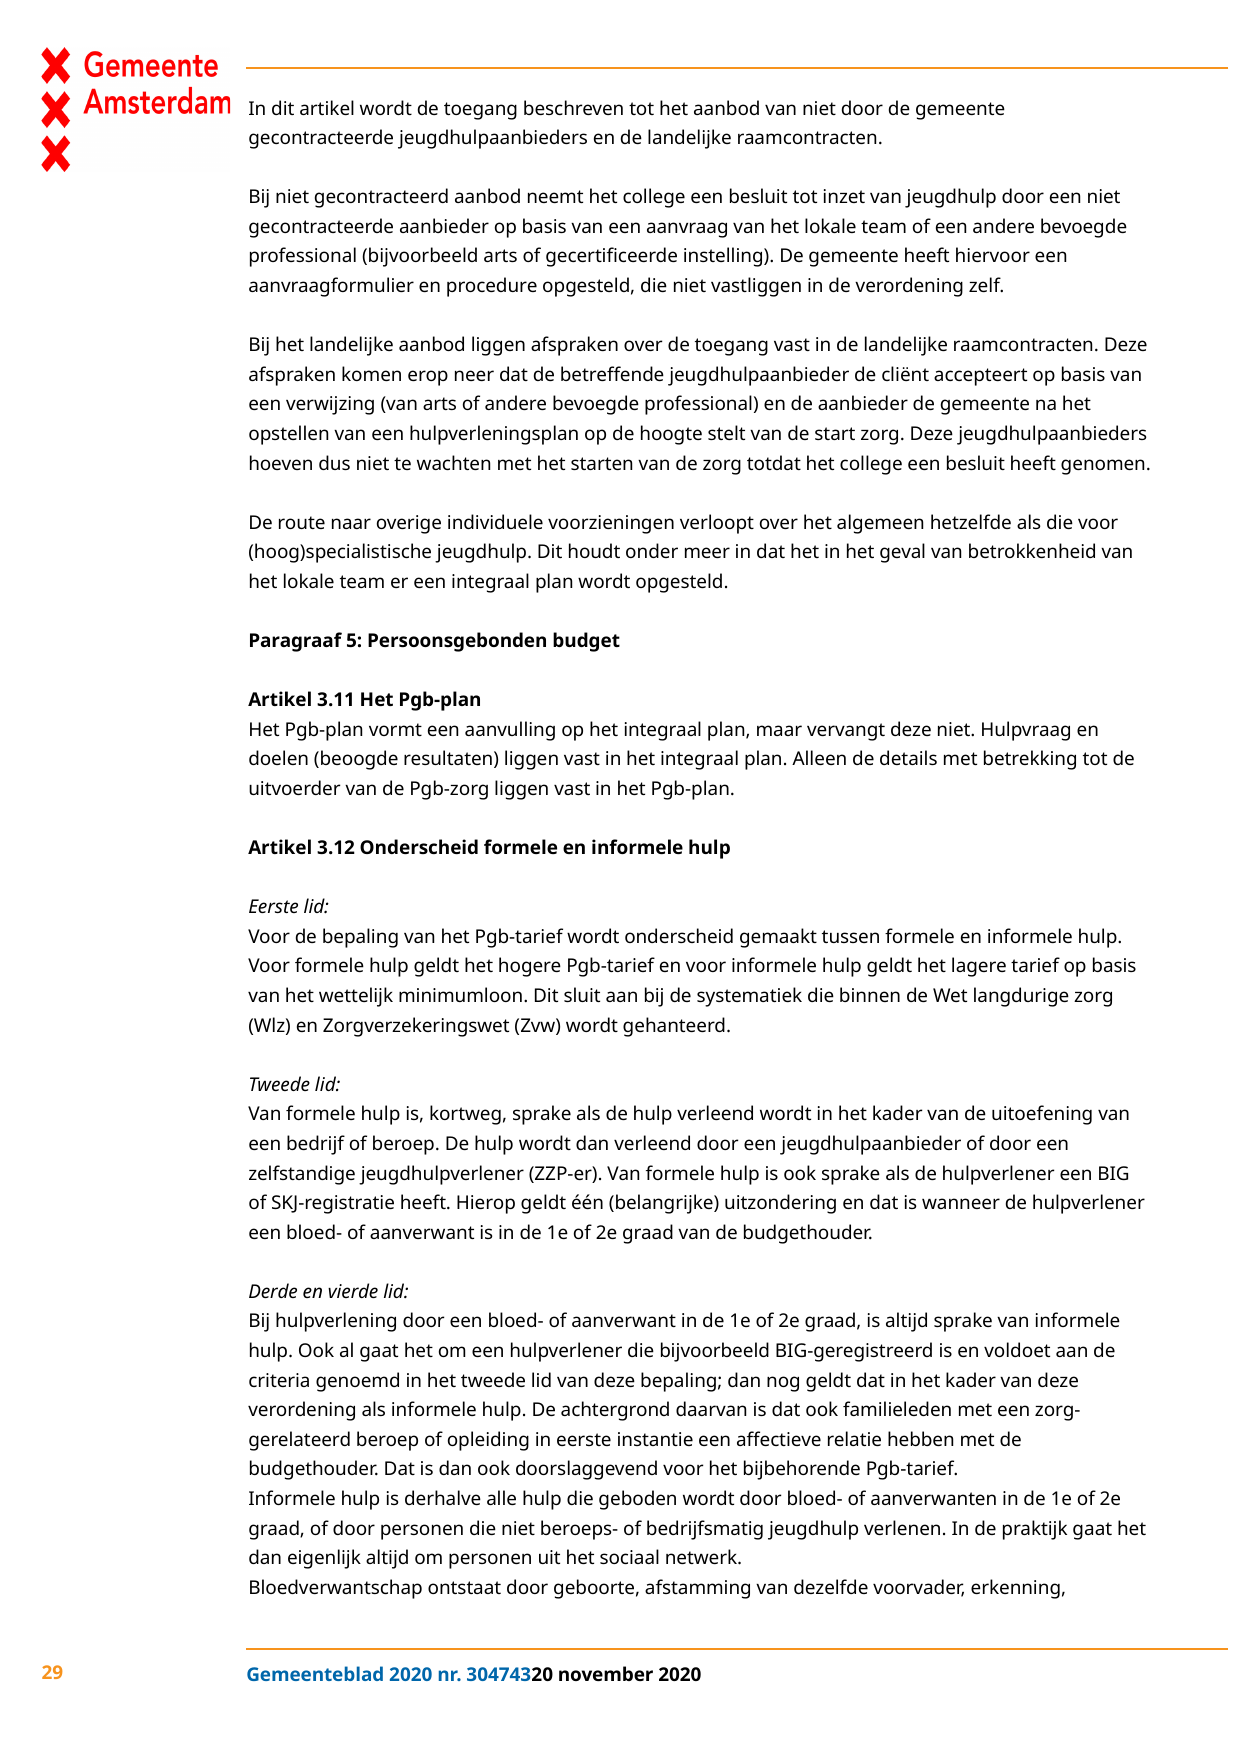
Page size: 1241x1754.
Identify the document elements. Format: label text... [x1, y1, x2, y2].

text Het Pgb-plan vormt een aanvulling op het integraal plan, maar vervangt deze niet. Hulpvraag en doelen (beoogde resultaten) liggen vast in het integraal plan. Alleen de details met betrekking tot de uitvoerder van de Pgb-zorg liggen vast in het Pgb-plan. [248, 716, 1152, 801]
text Artikel 3.11 Het Pgb-plan [248, 686, 1152, 712]
picture [41, 47, 231, 172]
text Informele hulp is derhalve alle hulp die geboden wordt door bloed- of aanverwanten in de 1e of 2e graad, of door personen die niet beroeps- of bedrijfsmatig jeugdhulp verlenen. In de praktijk gaat het dan eigenlijk altijd om personen uit het sociaal netwerk. [248, 1485, 1152, 1570]
text Paragraaf 5: Persoonsgebonden budget [248, 627, 1152, 653]
text Bij het landelijke aanbod liggen afspraken over de toegang vast in de landelijke raamcontracten. Deze afspraken komen erop neer dat de betreffende jeugdhulpaanbieder de cliënt accepteert op basis van een verwijzing (van arts of andere bevoegde professional) en de aanbieder de gemeente na het opstellen van een hulpverleningsplan op de hoogte stelt van de start zorg. Deze jeugdhulpaanbieders hoeven dus niet te wachten met het starten van de zorg totdat het college een besluit heeft genomen. [248, 331, 1152, 476]
text Voor de bepaling van het Pgb-tarief wordt onderscheid gemaakt tussen formele en informele hulp. Voor formele hulp geldt het hogere Pgb-tarief en voor informele hulp geldt het lagere tarief op basis van het wettelijk minimumloon. Dit sluit aan bij de systematiek die binnen de Wet langdurige zorg (Wlz) en Zorgverzekeringswet (Zvw) wordt gehanteerd. [248, 923, 1152, 1038]
text Bij hulpverlening door een bloed- of aanverwant in de 1e of 2e graad, is altijd sprake van informele hulp. Ook al gaat het om een hulpverlener die bijvoorbeeld BIG-geregistreerd is en voldoet aan de criteria genoemd in het tweede lid van deze bepaling; dan nog geldt dat in het kader van deze verordening als informele hulp. De achtergrond daarvan is dat ook familieleden met een zorg-gerelateerd beroep of opleiding in eerste instantie een affectieve relatie hebben met de budgethouder. Dat is dan ook doorslaggevend voor het bijbehorende Pgb-tarief. [248, 1308, 1152, 1481]
text Derde en vierde lid: [248, 1278, 1152, 1304]
text Tweede lid: [248, 1071, 1152, 1097]
text Bij niet gecontracteerd aanbod neemt het college een besluit tot inzet van jeugdhulp door een niet gecontracteerde aanbieder op basis van een aanvraag van het lokale team of een andere bevoegde professional (bijvoorbeeld arts of gecertificeerde instelling). De gemeente heeft hiervoor een aanvraagformulier en procedure opgesteld, die niet vastliggen in de verordening zelf. [248, 183, 1152, 298]
text Van formele hulp is, kortweg, sprake als de hulp verleend wordt in het kader van de uitoefening van een bedrijf of beroep. De hulp wordt dan verleend door een jeugdhulpaanbieder of door een zelfstandige jeugdhulpverlener (ZZP-er). Van formele hulp is ook sprake als de hulpverlener een BIG of SKJ-registratie heeft. Hierop geldt één (belangrijke) uitzondering en dat is wanneer de hulpverlener een bloed- of aanverwant is in de 1e of 2e graad van de budgethouder. [248, 1101, 1152, 1245]
text Artikel 3.12 Onderscheid formele en informele hulp [248, 834, 1152, 860]
text In dit artikel wordt de toegang beschreven tot het aanbod van niet door de gemeente gecontracteerde jeugdhulpaanbieders en de landelijke raamcontracten. [248, 95, 1152, 150]
text Eerste lid: [248, 893, 1152, 919]
text De route naar overige individuele voorzieningen verloopt over het algemeen hetzelfde als die voor (hoog)specialistische jeugdhulp. Dit houdt onder meer in dat het in het geval van betrokkenheid van het lokale team er een integraal plan wordt opgesteld. [248, 509, 1152, 594]
text Bloedverwantschap ontstaat door geboorte, afstamming van dezelfde voorvader, erkenning, [248, 1574, 1152, 1600]
